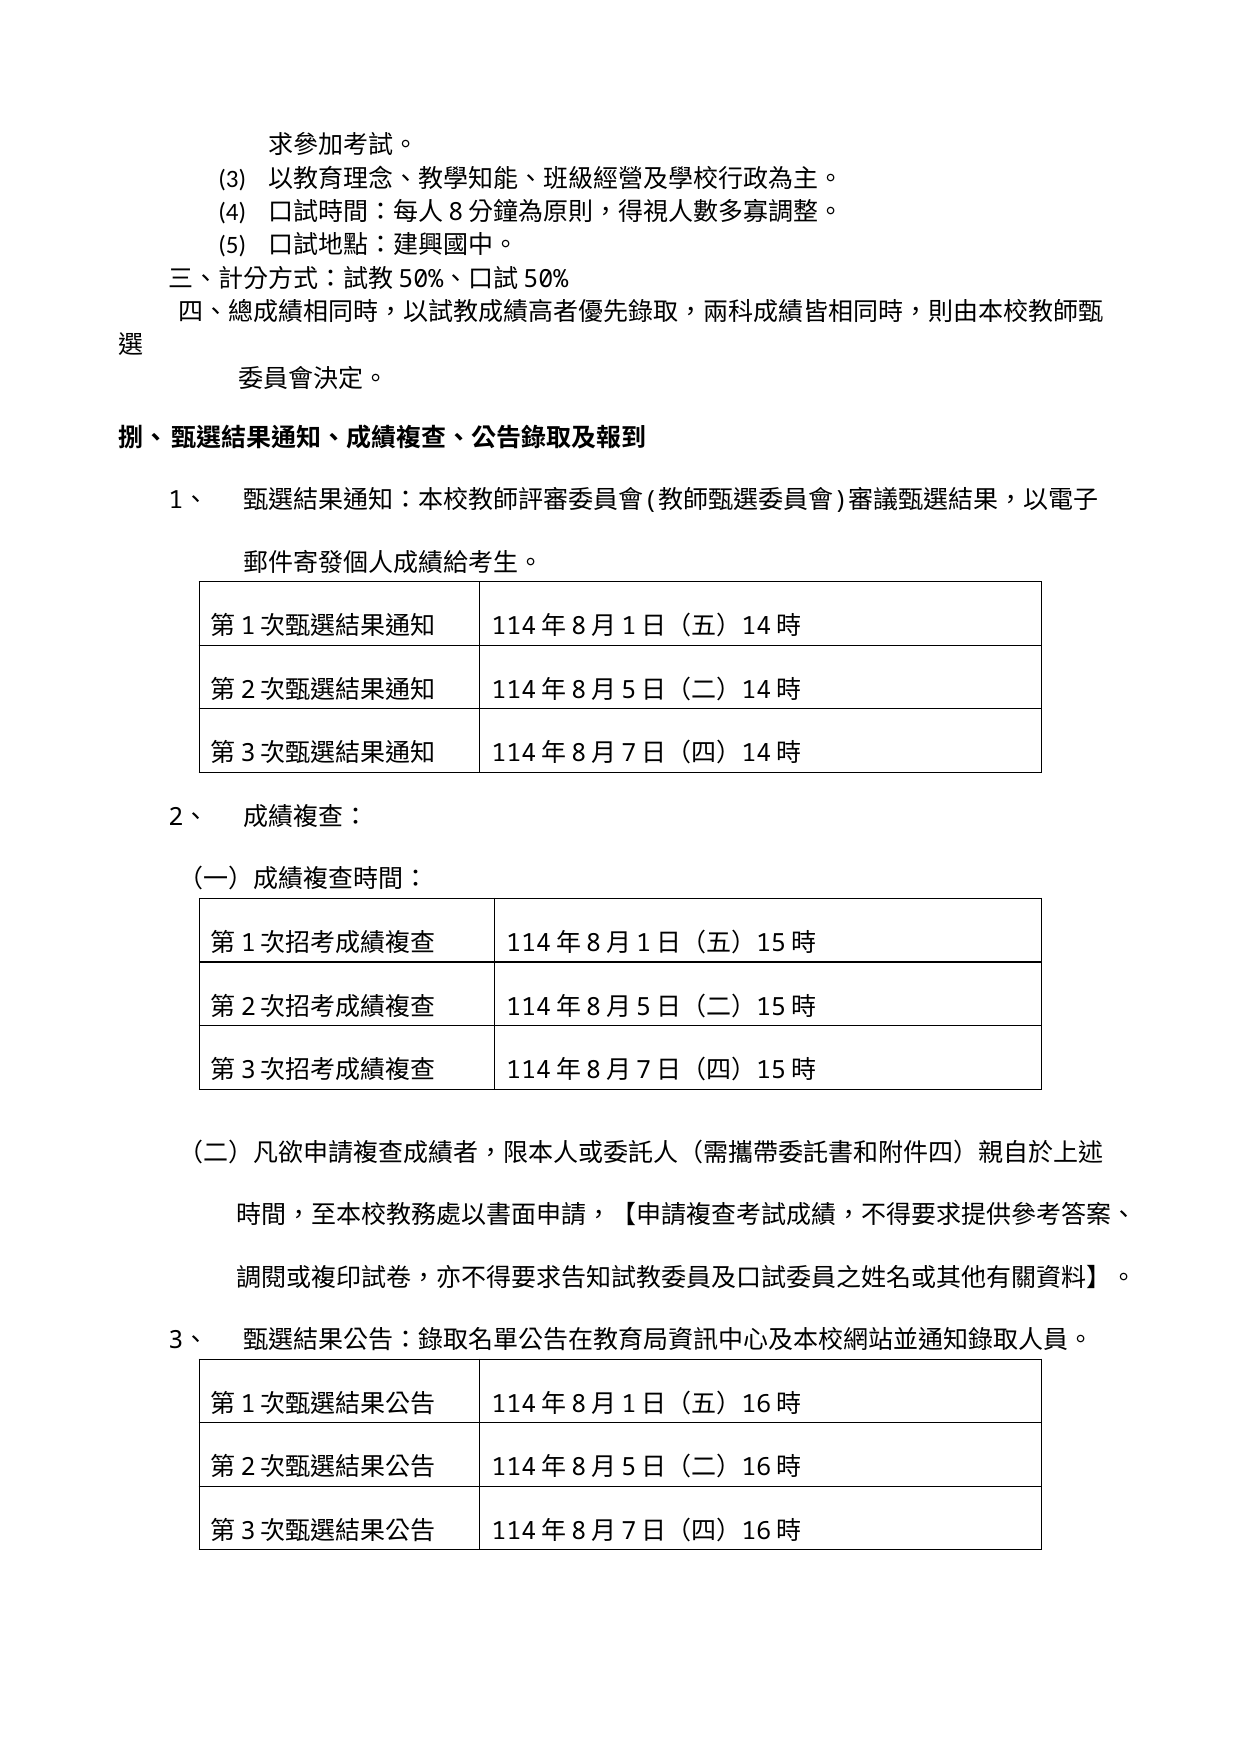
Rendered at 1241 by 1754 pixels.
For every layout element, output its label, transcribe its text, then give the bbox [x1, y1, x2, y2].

table_cell 114年8月5日（二）16時 [480, 1423, 1041, 1486]
list 甄選結果公告：錄取名單公告在教育局資訊中心及本校網站並通知錄取人員。 [168, 1296, 1122, 1358]
table_cell 第2次甄選結果通知 [200, 646, 479, 708]
table_cell 114年8月5日（二）15時 [495, 963, 1041, 1025]
table_cell 第2次甄選結果公告 [200, 1423, 479, 1486]
list 甄選結果通知：本校教師評審委員會(教師甄選委員會)審議甄選結果，以電子郵件寄發個人成績給考生。 [168, 456, 1122, 581]
list 求參加考試。 [218, 127, 1122, 160]
list 甄選結果通知、成績複查、公告錄取及報到 [118, 394, 1122, 456]
text 三、計分方式：試教50%、口試50% [168, 260, 1122, 294]
table_header 114年8月1日（五）15時 [495, 899, 1041, 961]
table_header 第1次招考成績複查 [200, 899, 494, 961]
text 四、總成績相同時，以試教成績高者優先錄取，兩科成績皆相同時，則由本校教師甄選 [118, 294, 1122, 360]
text 委員會決定。 [118, 360, 1122, 394]
table_header 114年8月1日（五）14時 [480, 582, 1041, 645]
table_cell 第2次招考成績複查 [200, 963, 494, 1025]
table_header 第1次甄選結果通知 [200, 582, 479, 645]
table_cell 第3次招考成績複查 [200, 1026, 494, 1088]
table_cell 114年8月7日（四）14時 [480, 709, 1041, 772]
list 口試地點：建興國中。 [218, 227, 1122, 260]
table_header 第1次甄選結果公告 [200, 1360, 479, 1422]
table_cell 第3次甄選結果通知 [200, 709, 479, 772]
text （二）凡欲申請複查成績者，限本人或委託人（需攜帶委託書和附件四）親自於上述時間，至本校教務處以書面申請，【申請複查考試成績，不得要求提供參考答案、調閱或複印試卷，亦不得要求告知試教委員及口試委員之姓名或其他有關資料】。 [118, 1108, 1122, 1296]
list 成績複查： [168, 773, 1122, 835]
text （一）成績複查時間： [118, 835, 1122, 898]
list 口試時間：每人8分鐘為原則，得視人數多寡調整。 [218, 194, 1122, 227]
list 以教育理念、教學知能、班級經營及學校行政為主。 [218, 160, 1122, 194]
table_cell 114年8月7日（四）15時 [495, 1026, 1041, 1088]
table_cell 第3次甄選結果公告 [200, 1487, 479, 1549]
table_header 114年8月1日（五）16時 [480, 1360, 1041, 1422]
table_cell 114年8月5日（二）14時 [480, 646, 1041, 708]
table_cell 114年8月7日（四）16時 [480, 1487, 1041, 1549]
